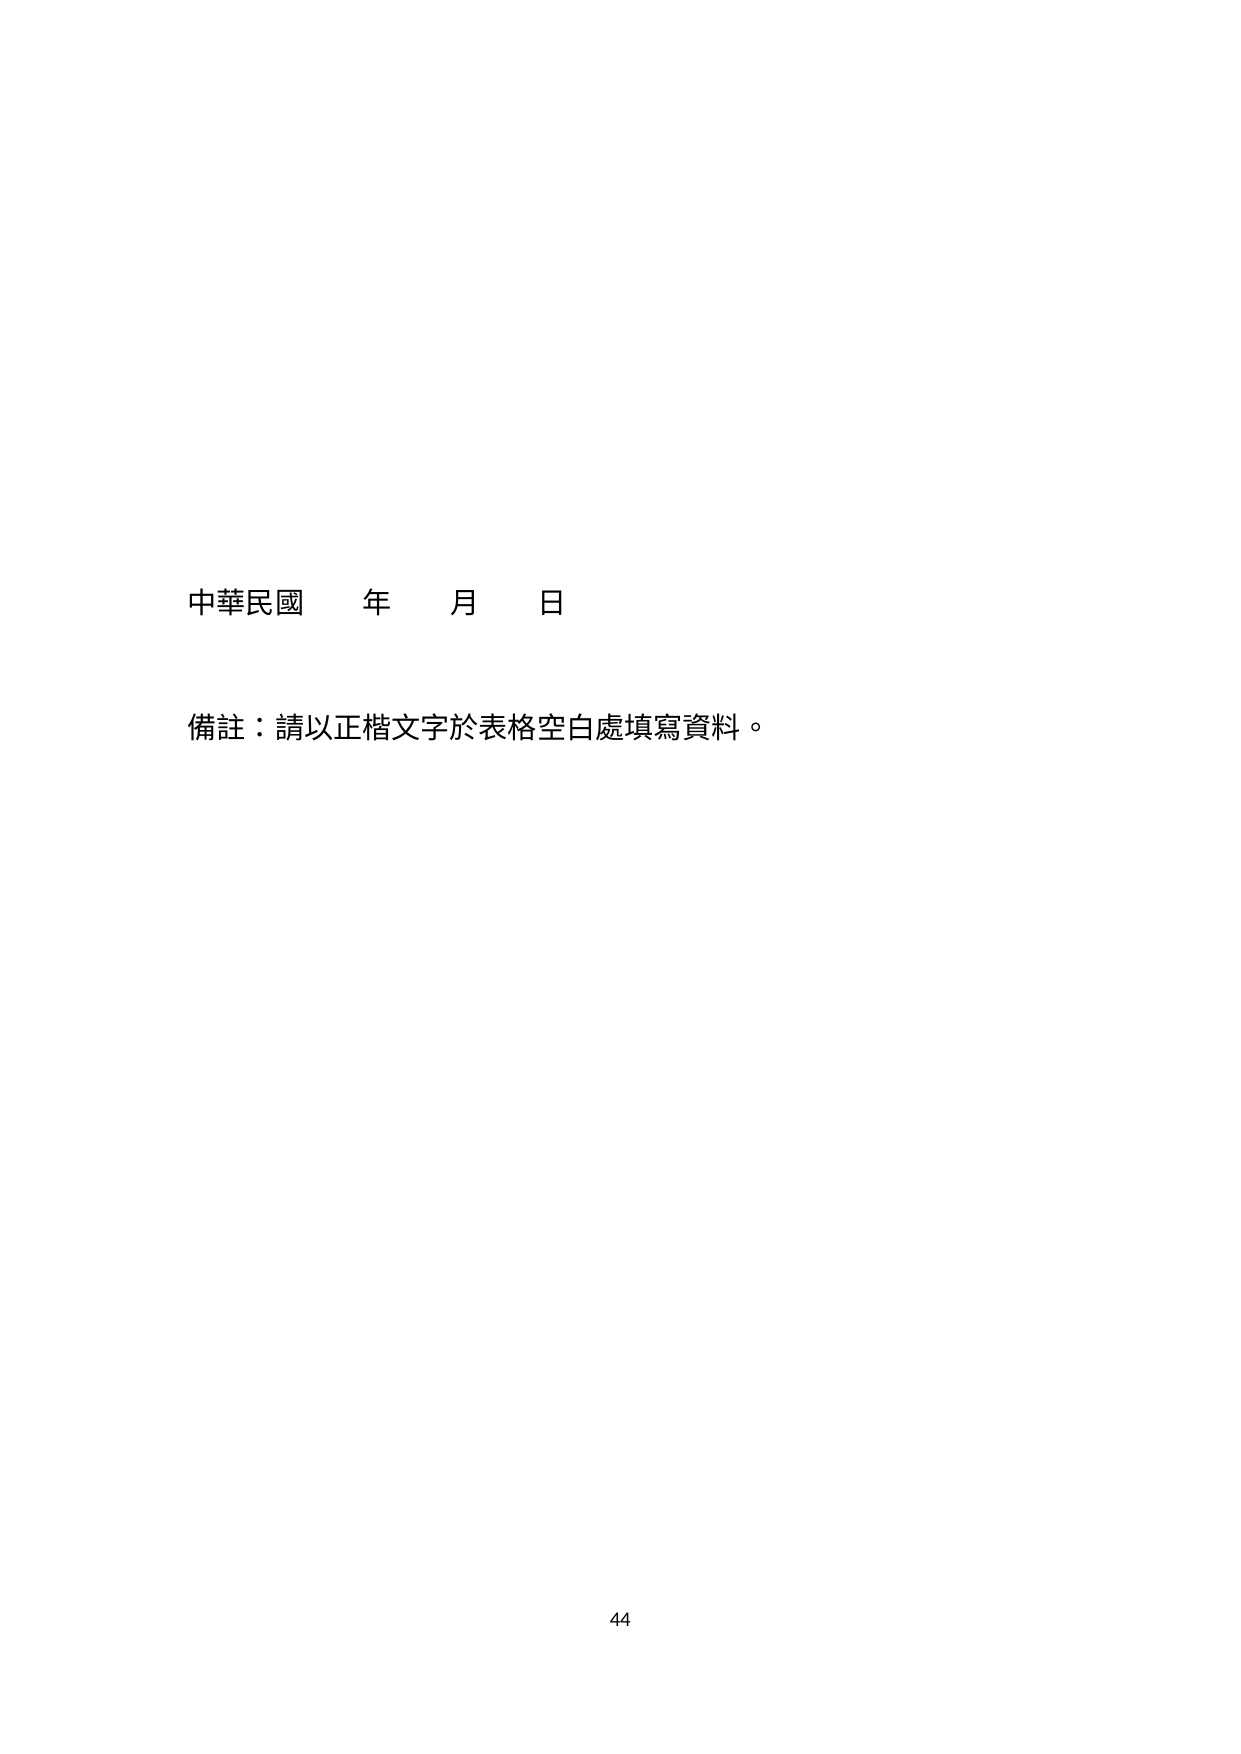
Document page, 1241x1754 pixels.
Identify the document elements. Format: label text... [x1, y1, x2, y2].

text 備註：請以正楷文字於表格空白處填寫資料。 [187, 684, 1053, 747]
text 中華民國 年 月 日 [187, 559, 1053, 622]
